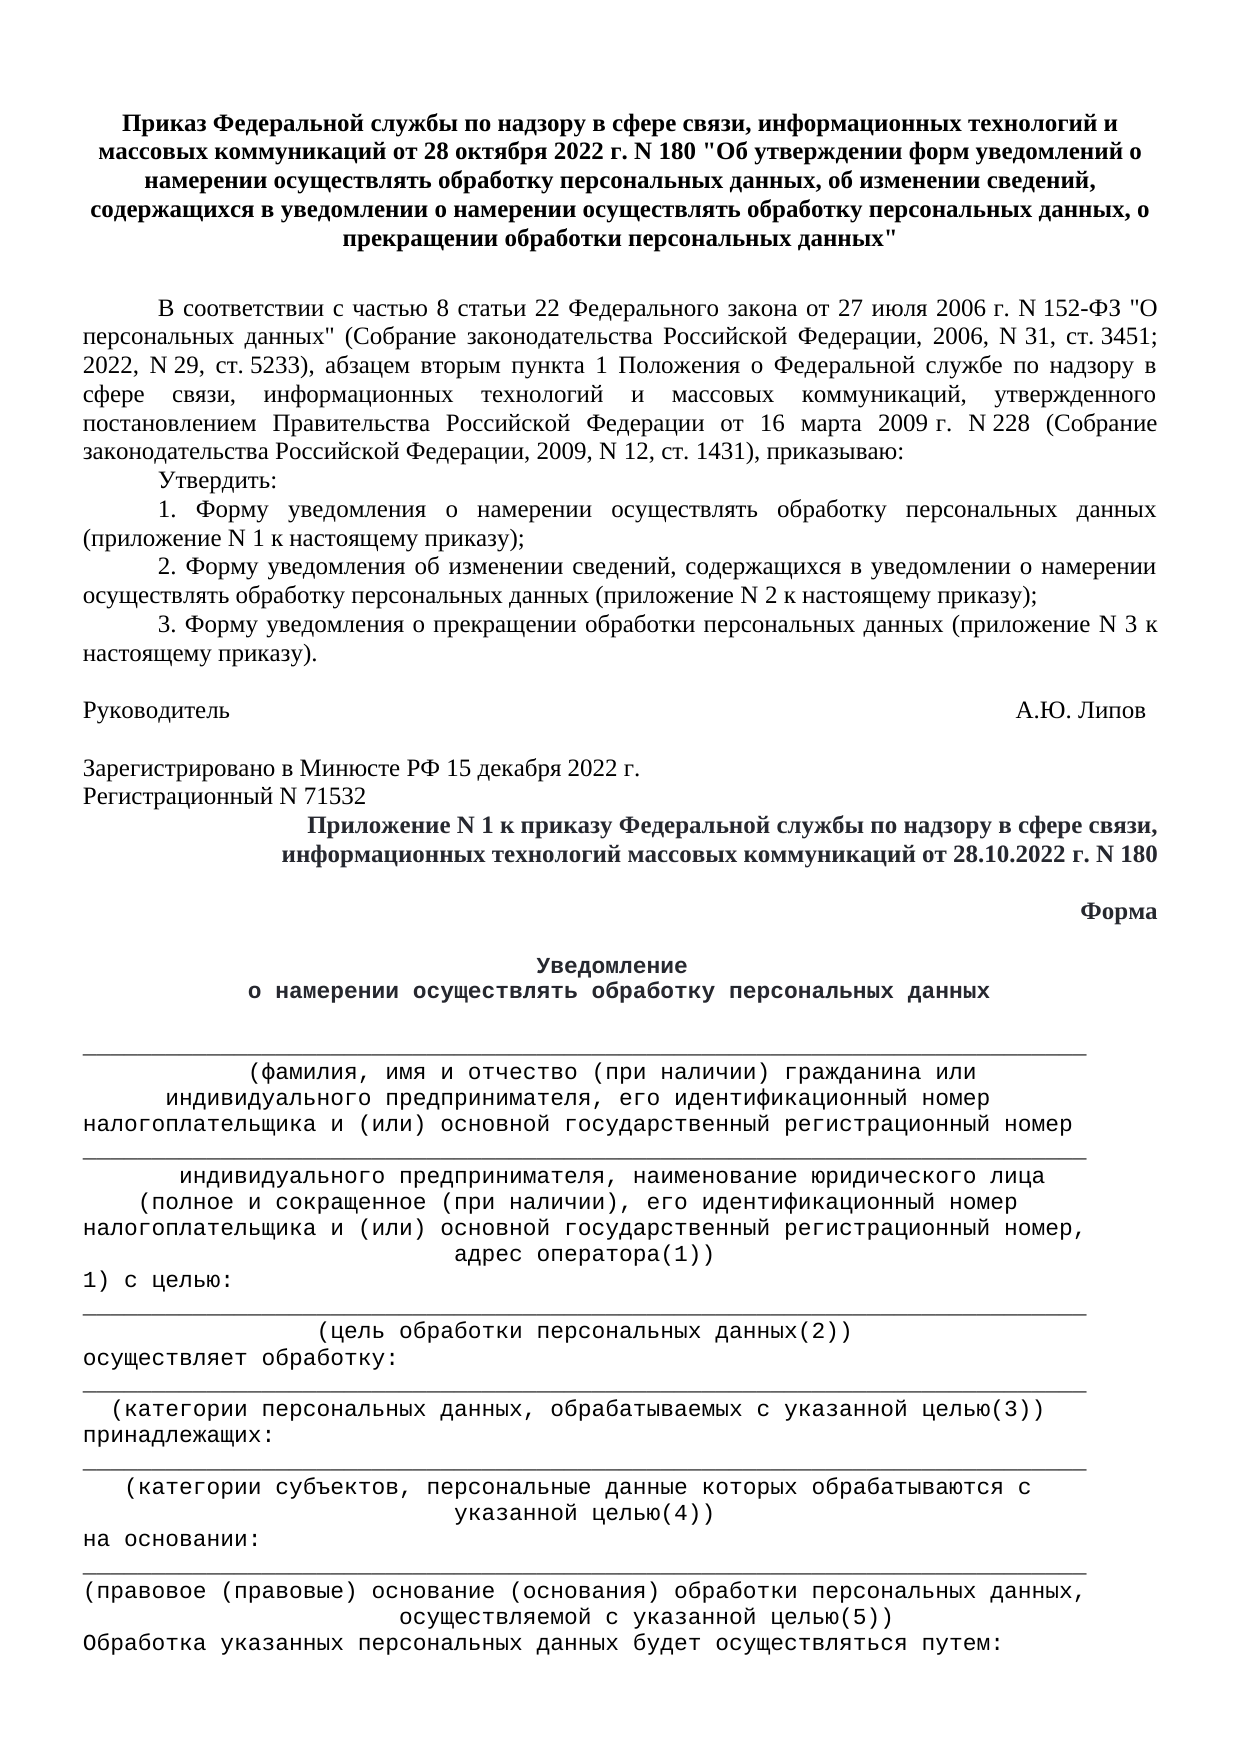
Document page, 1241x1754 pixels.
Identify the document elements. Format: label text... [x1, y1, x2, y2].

text указанной целью(4)) [83, 1501, 1157, 1527]
text _________________________________________________________________________ [83, 1138, 1157, 1164]
text принадлежащих: [83, 1424, 1157, 1449]
text Приложение N 1 к приказу Федеральной службы по надзору в сфере связи, информационных технологий массовых коммуникаций от 28.10.2022 г. N 180 [83, 810, 1157, 868]
text (полное и сокращенное (при наличии), его идентификационный номер [83, 1190, 1157, 1216]
text _________________________________________________________________________ [83, 1449, 1157, 1476]
text В соответствии с частью 8 статьи 22 Федерального закона от 27 июля 2006 г. N 152-ФЗ "О персональных данных" (Собрание законодательства Российской Федерации, 2006, N 31, ст. 3451; 2022, N 29, ст. 5233), абзацем вторым пункта 1 Положения о Федеральной службе по надзору в сфере связи, информационных технологий и массовых коммуникаций, утвержденного постановлением Правительства Российской Федерации от 16 марта 2009 г. N 228 (Собрание законодательства Российской Федерации, 2009, N 12, ст. 1431), приказываю: [83, 293, 1157, 465]
text _________________________________________________________________________ [83, 1294, 1157, 1320]
text _________________________________________________________________________ [83, 1372, 1157, 1398]
text (правовое (правовые) основание (основания) обработки персональных данных, [83, 1579, 1157, 1605]
text 3. Форму уведомления о прекращении обработки персональных данных (приложение N 3 к настоящему приказу). [83, 609, 1157, 666]
text Форма [83, 896, 1157, 925]
text налогоплательщика и (или) основной государственный регистрационный номер [83, 1112, 1157, 1138]
text Обработка указанных персональных данных будет осуществляться путем: [83, 1631, 1157, 1657]
subtitle Приказ Федеральной службы по надзору в сфере связи, информационных технологий и массовых коммуникаций от 28 октября 2022 г. N 180 "Об утверждении форм уведомлений о намерении осуществлять обработку персональных данных, об изменении сведений, содержащихся в уведомлении о намерении осуществлять обработку персональных данных, о прекращении обработки персональных данных" [83, 108, 1157, 251]
text Зарегистрировано в Минюсте РФ 15 декабря 2022 г. [83, 753, 1157, 781]
text Регистрационный N 71532 [83, 781, 1157, 810]
text осуществляет обработку: [83, 1346, 1157, 1372]
text адрес оператора(1)) [83, 1242, 1157, 1268]
text на основании: [83, 1527, 1157, 1553]
text Уведомление [83, 954, 1157, 980]
text 1) с целью: [83, 1268, 1157, 1294]
text 1. Форму уведомления о намерении осуществлять обработку персональных данных (приложение N 1 к настоящему приказу); [83, 494, 1157, 551]
text о намерении осуществлять обработку персональных данных [83, 980, 1157, 1006]
text (фамилия, имя и отчество (при наличии) гражданина или [83, 1061, 1157, 1086]
text (категории персональных данных, обрабатываемых с указанной целью(3)) [83, 1398, 1157, 1424]
text 2. Форму уведомления об изменении сведений, содержащихся в уведомлении о намерении осуществлять обработку персональных данных (приложение N 2 к настоящему приказу); [83, 551, 1157, 609]
text Утвердить: [83, 465, 1157, 494]
text налогоплательщика и (или) основной государственный регистрационный номер, [83, 1216, 1157, 1242]
text _________________________________________________________________________ [83, 1553, 1157, 1579]
text индивидуального предпринимателя, его идентификационный номер [83, 1086, 1157, 1112]
text индивидуального предпринимателя, наименование юридического лица [83, 1164, 1157, 1190]
text (цель обработки персональных данных(2)) [83, 1320, 1157, 1346]
text осуществляемой с указанной целью(5)) [83, 1605, 1157, 1631]
text (категории субъектов, персональные данные которых обрабатываются с [83, 1476, 1157, 1501]
table_header Руководитель [83, 695, 791, 724]
text _________________________________________________________________________ [83, 1034, 1157, 1061]
table_header А.Ю. Липов [791, 695, 1146, 724]
